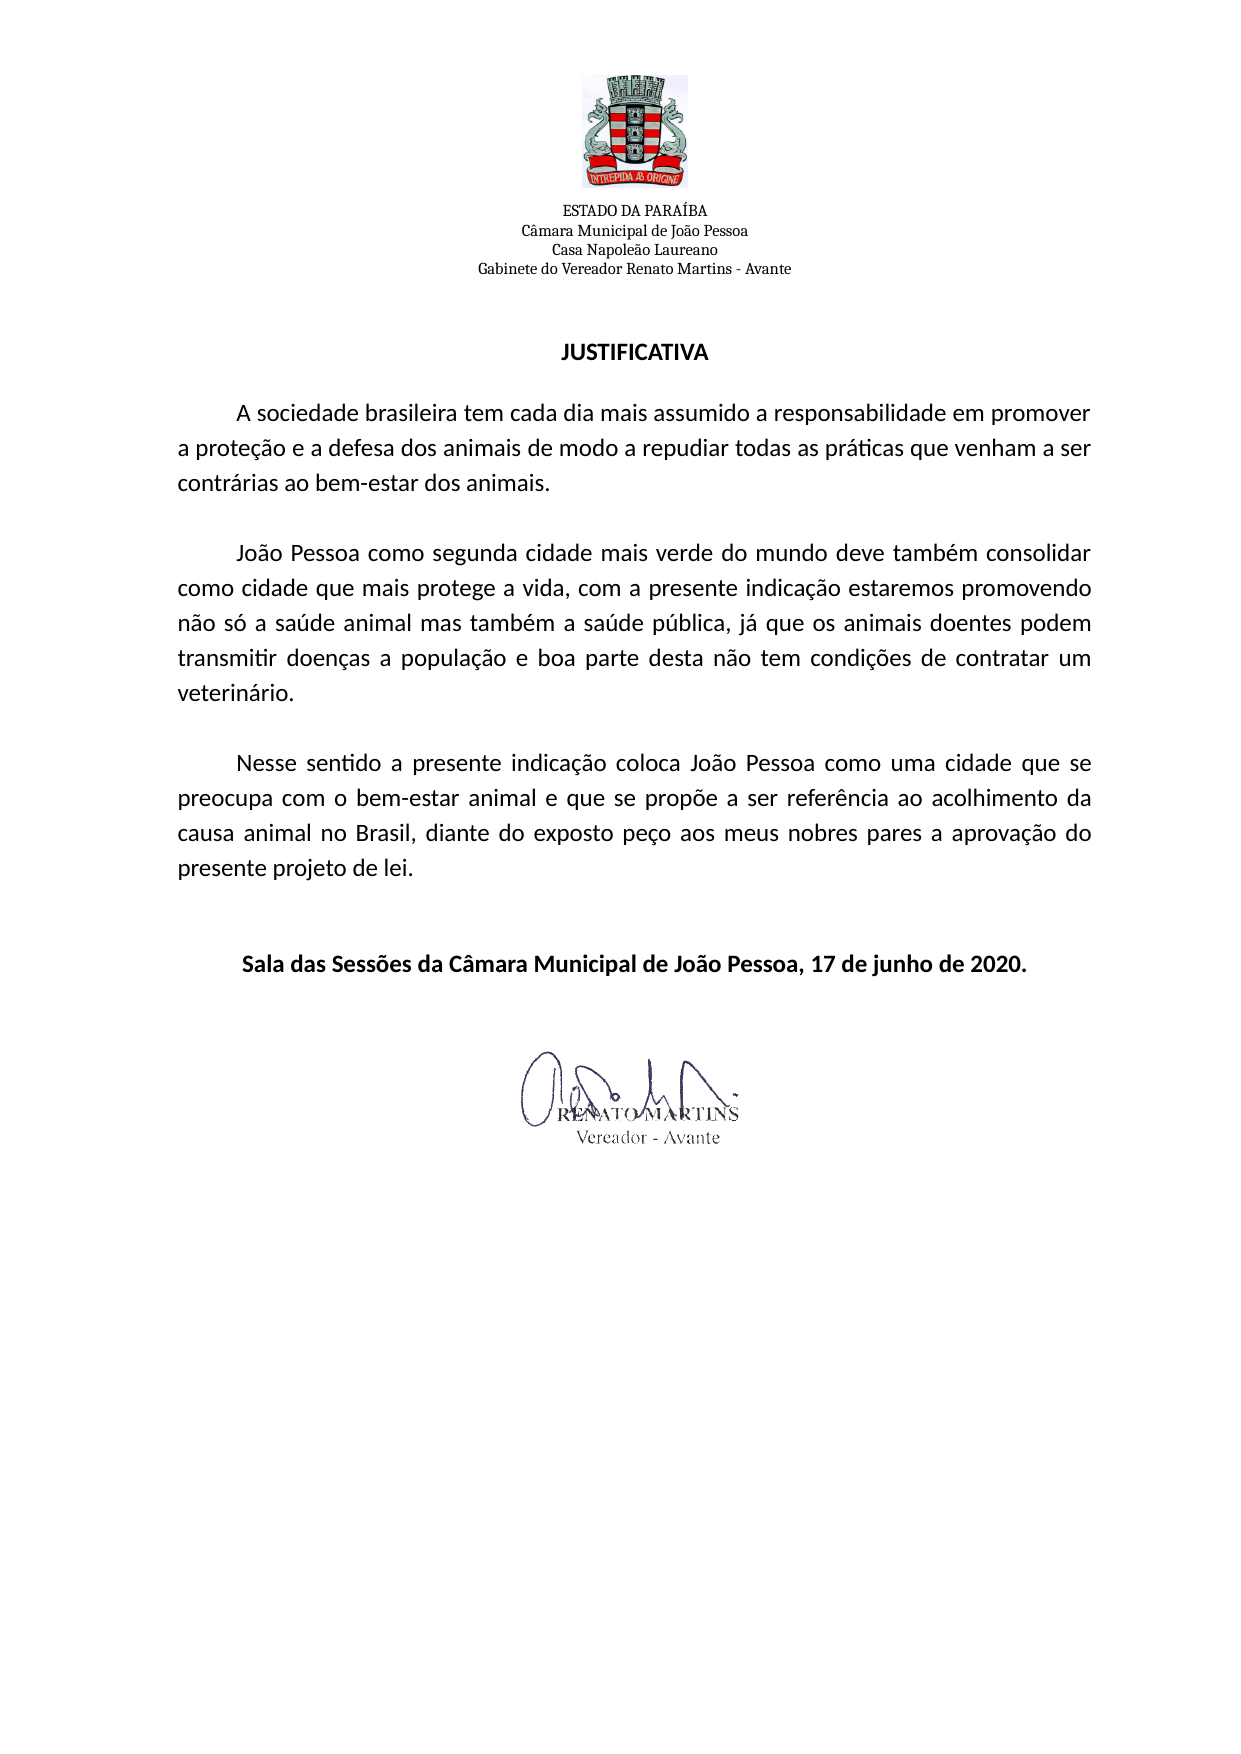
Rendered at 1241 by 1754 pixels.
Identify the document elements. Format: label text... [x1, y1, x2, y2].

text Sala das Sessões da Câmara Municipal de João Pessoa, 17 de junho de 2020. [177, 948, 1093, 979]
text Nesse sentido a presente indicação coloca João Pessoa como uma cidade que se preocupa com o bem-estar animal e que se propõe a ser referência ao acolhimento da causa animal no Brasil, diante do exposto peço aos meus nobres pares a aprovação do presente projeto de lei. [177, 747, 1093, 883]
text JUSTIFICATIVA [177, 336, 1093, 367]
text A sociedade brasileira tem cada dia mais assumido a responsabilidade em promover a proteção e a defesa dos animais de modo a repudiar todas as práticas que venham a ser contrárias ao bem-estar dos animais. [177, 397, 1093, 498]
text João Pessoa como segunda cidade mais verde do mundo deve também consolidar como cidade que mais protege a vida, com a presente indicação estaremos promovendo não só a saúde animal mas também a saúde pública, já que os animais doentes podem transmitir doenças a população e boa parte desta não tem condições de contratar um veterinário. [177, 537, 1093, 708]
